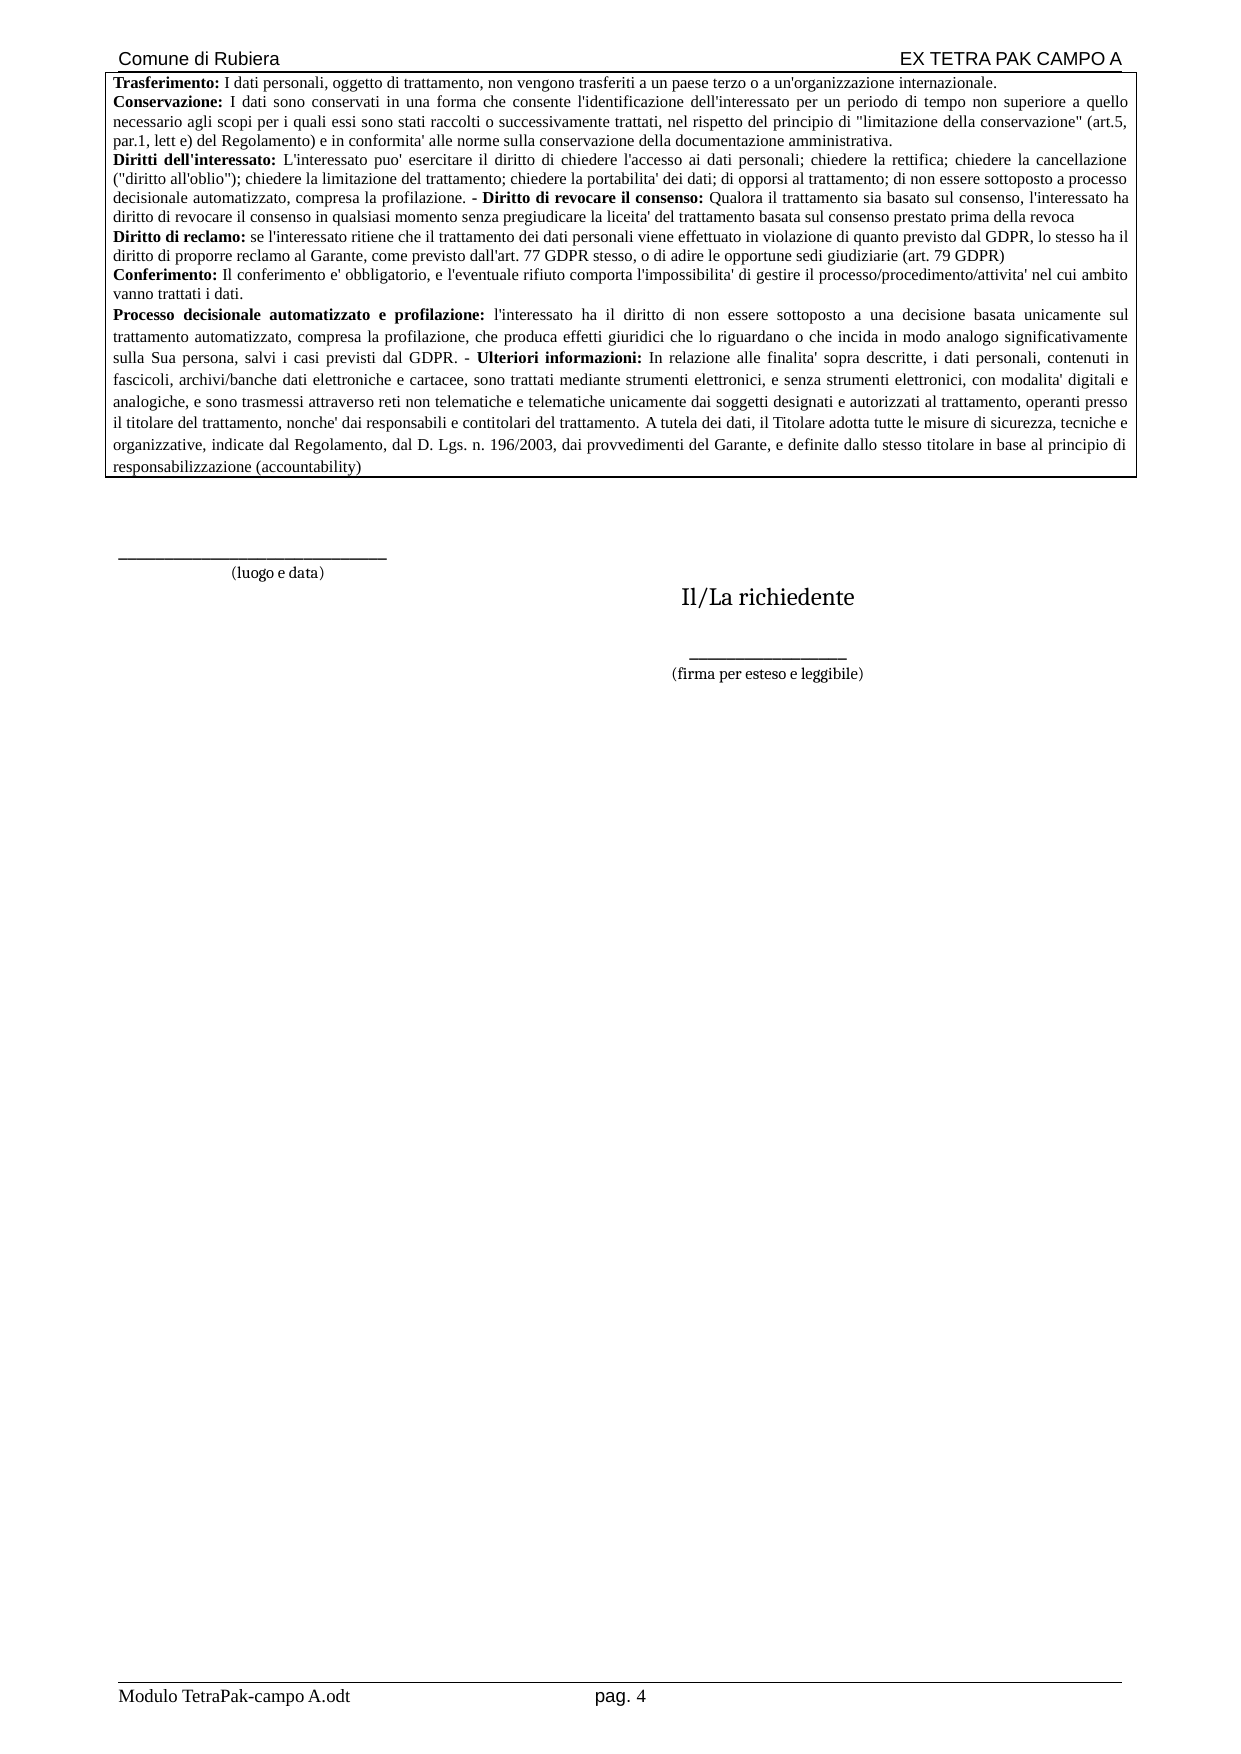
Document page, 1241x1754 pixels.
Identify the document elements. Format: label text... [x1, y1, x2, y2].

table_header Trasferimento: I dati personali, oggetto di trattamento, non vengono trasferiti a un paese terzo o a un'organizzazione internazionale. Conservazione: I dati sono conservati in una forma che consente l'identificazione dell'interessato per un periodo di tempo non superiore a quello necessario agli scopi per i quali essi sono stati raccolti o successivamente trattati, nel rispetto del principio di "limitazione della conservazione" (art.5, par.1, lett e) del Regolamento) e in conformita' alle norme sulla conservazione della documentazione amministrativa. Diritti dell'interessato: L'interessato puo' esercitare il diritto di chiedere l'accesso ai dati personali; chiedere la rettifica; chiedere la cancellazione ("diritto all'oblio"); chiedere la limitazione del trattamento; chiedere la portabilita' dei dati; di opporsi al trattamento; di non essere sottoposto a processo decisionale automatizzato, compresa la profilazione. - Diritto di revocare il consenso: Qualora il trattamento sia basato sul consenso, l'interessato ha diritto di revocare il consenso in qualsiasi momento senza pregiudicare la liceita' del trattamento basata sul consenso prestato prima della revoca Diritto di reclamo: se l'interessato ritiene che il trattamento dei dati personali viene effettuato in violazione di quanto previsto dal GDPR, lo stesso ha il diritto di proporre reclamo al Garante, come previsto dall'art. 77 GDPR stesso, o di adire le opportune sedi giudiziarie (art. 79 GDPR) Conferimento: Il conferimento e' obbligatorio, e l'eventuale rifiuto comporta l'impossibilita' di gestire il processo/procedimento/attivita' nel cui ambito vanno trattati i dati. Processo decisionale automatizzato e profilazione: l'interessato ha il diritto di non essere sottoposto a una decisione basata unicamente sul trattamento automatizzato, compresa la profilazione, che produca effetti giuridici che lo riguardano o che incida in modo analogo significativamente sulla Sua persona, salvi i casi previsti dal GDPR. - Ulteriori informazioni: In relazione alle finalita' sopra descritte, i dati personali, contenuti in fascicoli, archivi/banche dati elettroniche e cartacee, sono trattati mediante strumenti elettronici, e senza strumenti elettronici, con modalita' digitali e analogiche, e sono trasmessi attraverso reti non telematiche e telematiche unicamente dai soggetti designati e autorizzati al trattamento, operanti presso il titolare del trattamento, nonche' dai responsabili e contitolari del trattamento. A tutela dei dati, il Titolare adotta tutte le misure di sicurezza, tecniche e organizzative, indicate dal Regolamento, dal D. Lgs. n. 196/2003, dai provvedimenti del Garante, e definite dallo stesso titolare in base al principio di responsabilizzazione (accountability) [106, 73, 1136, 476]
text _________________ [118, 635, 1122, 664]
text _____________________________ [118, 535, 1122, 563]
text Il/La richiedente [118, 583, 1122, 611]
text (luogo e data) [231, 563, 1122, 583]
text (firma per esteso e leggibile) [118, 664, 1122, 683]
